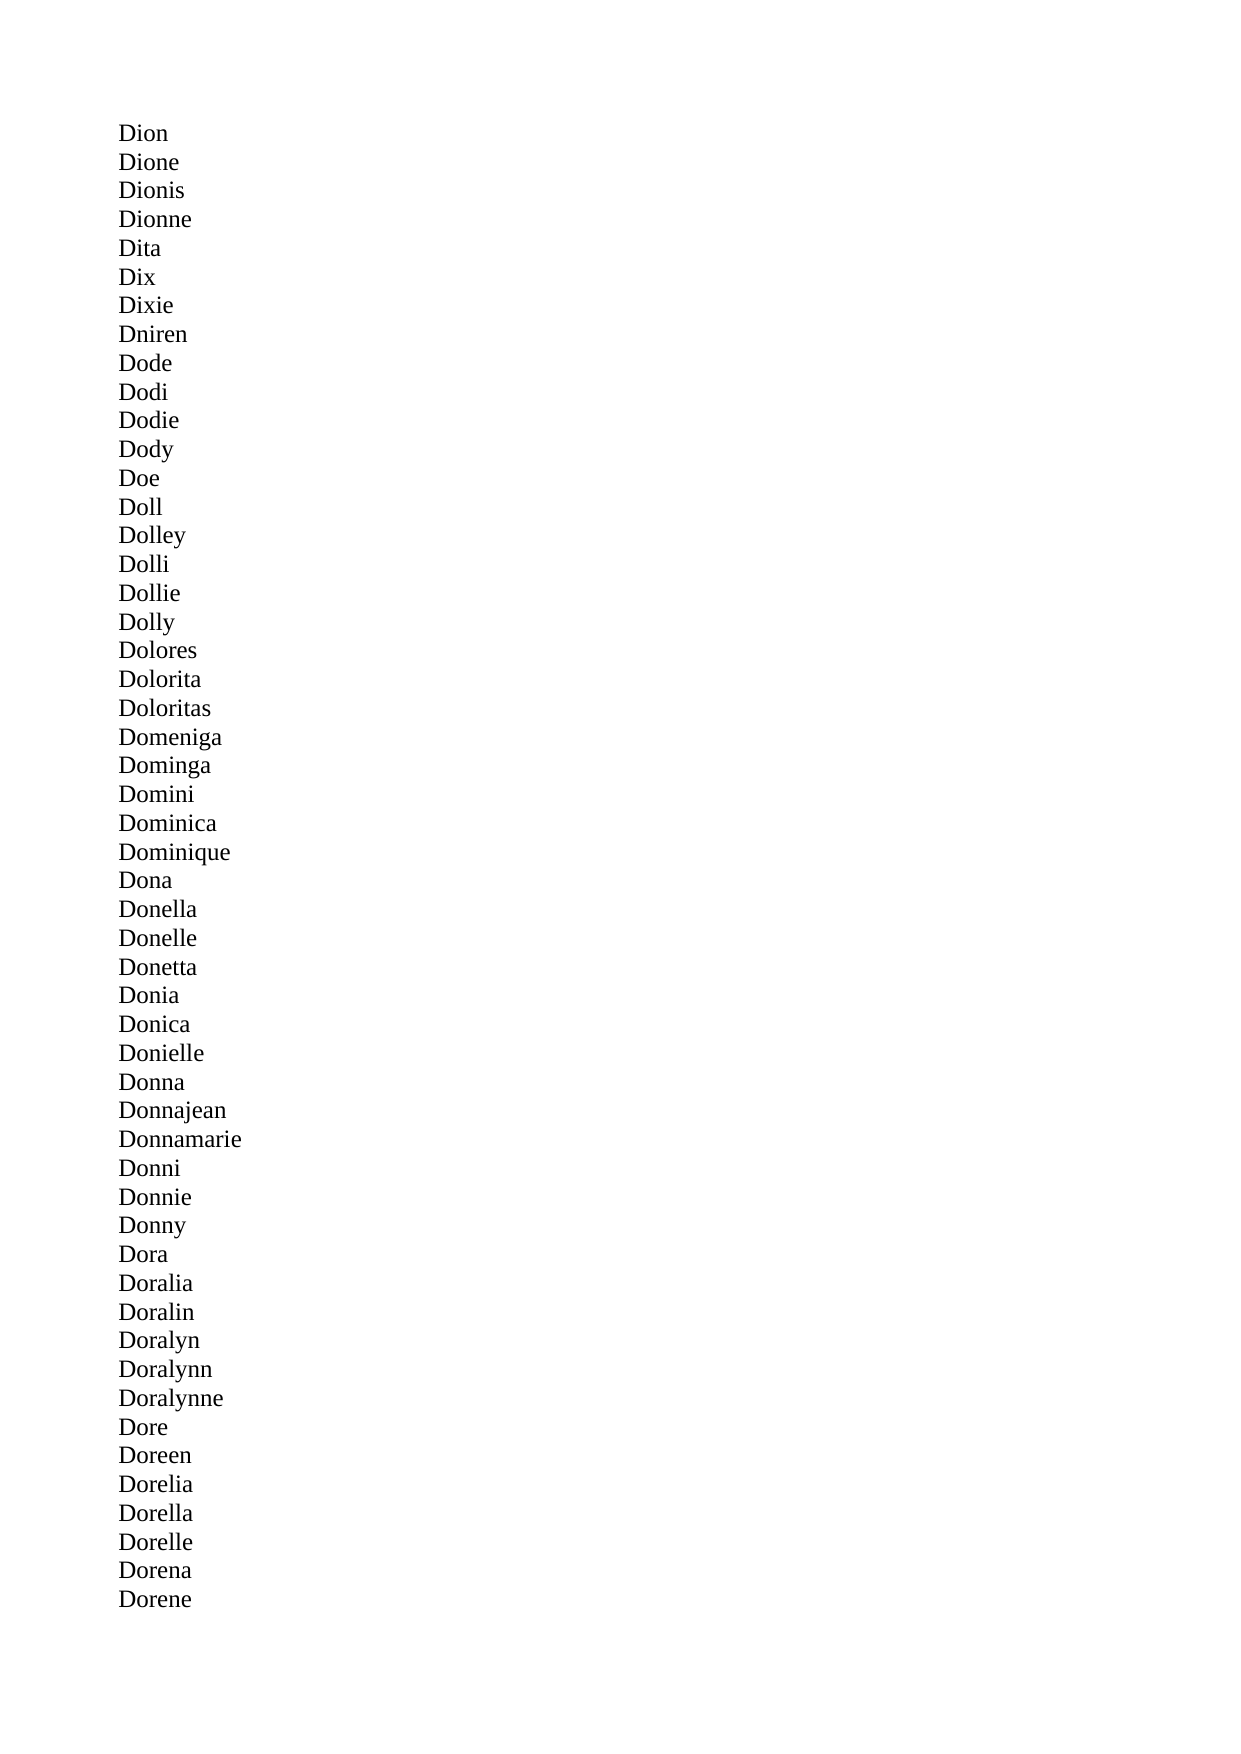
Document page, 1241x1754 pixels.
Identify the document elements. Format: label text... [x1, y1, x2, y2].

text Donielle [118, 1038, 1122, 1067]
text Dniren [118, 319, 1122, 348]
text Donella [118, 894, 1122, 923]
text Dora [118, 1239, 1122, 1268]
text Dominica [118, 808, 1122, 837]
text Donnie [118, 1182, 1122, 1211]
text Dore [118, 1412, 1122, 1441]
text Donelle [118, 923, 1122, 952]
text Doreen [118, 1441, 1122, 1469]
text Dion [118, 118, 1122, 147]
text Dominga [118, 751, 1122, 779]
text Donica [118, 1009, 1122, 1038]
text Dorelia [118, 1469, 1122, 1498]
text Domini [118, 779, 1122, 808]
text Dix [118, 262, 1122, 291]
text Dody [118, 434, 1122, 463]
text Dorelle [118, 1527, 1122, 1556]
text Doralynn [118, 1354, 1122, 1383]
text Dodie [118, 406, 1122, 434]
text Dorena [118, 1556, 1122, 1584]
text Dolli [118, 549, 1122, 578]
text Donia [118, 981, 1122, 1009]
text Donnamarie [118, 1124, 1122, 1153]
text Donna [118, 1067, 1122, 1096]
text Dode [118, 348, 1122, 377]
text Dorene [118, 1584, 1122, 1613]
text Dolorita [118, 664, 1122, 693]
text Dione [118, 147, 1122, 176]
text Donni [118, 1153, 1122, 1182]
text Doloritas [118, 693, 1122, 722]
text Dorella [118, 1498, 1122, 1527]
text Dolly [118, 607, 1122, 636]
text Doe [118, 463, 1122, 492]
text Dodi [118, 377, 1122, 406]
text Doll [118, 492, 1122, 521]
text Doralynne [118, 1383, 1122, 1412]
text Dolores [118, 636, 1122, 664]
text Dionne [118, 204, 1122, 233]
text Donnajean [118, 1096, 1122, 1124]
text Dominique [118, 837, 1122, 866]
text Dollie [118, 578, 1122, 607]
text Doralin [118, 1297, 1122, 1326]
text Domeniga [118, 722, 1122, 751]
text Dolley [118, 521, 1122, 549]
text Dita [118, 233, 1122, 262]
text Dona [118, 866, 1122, 894]
text Dixie [118, 291, 1122, 319]
text Dionis [118, 176, 1122, 204]
text Doralyn [118, 1326, 1122, 1354]
text Doralia [118, 1268, 1122, 1297]
text Donetta [118, 952, 1122, 981]
text Donny [118, 1211, 1122, 1239]
